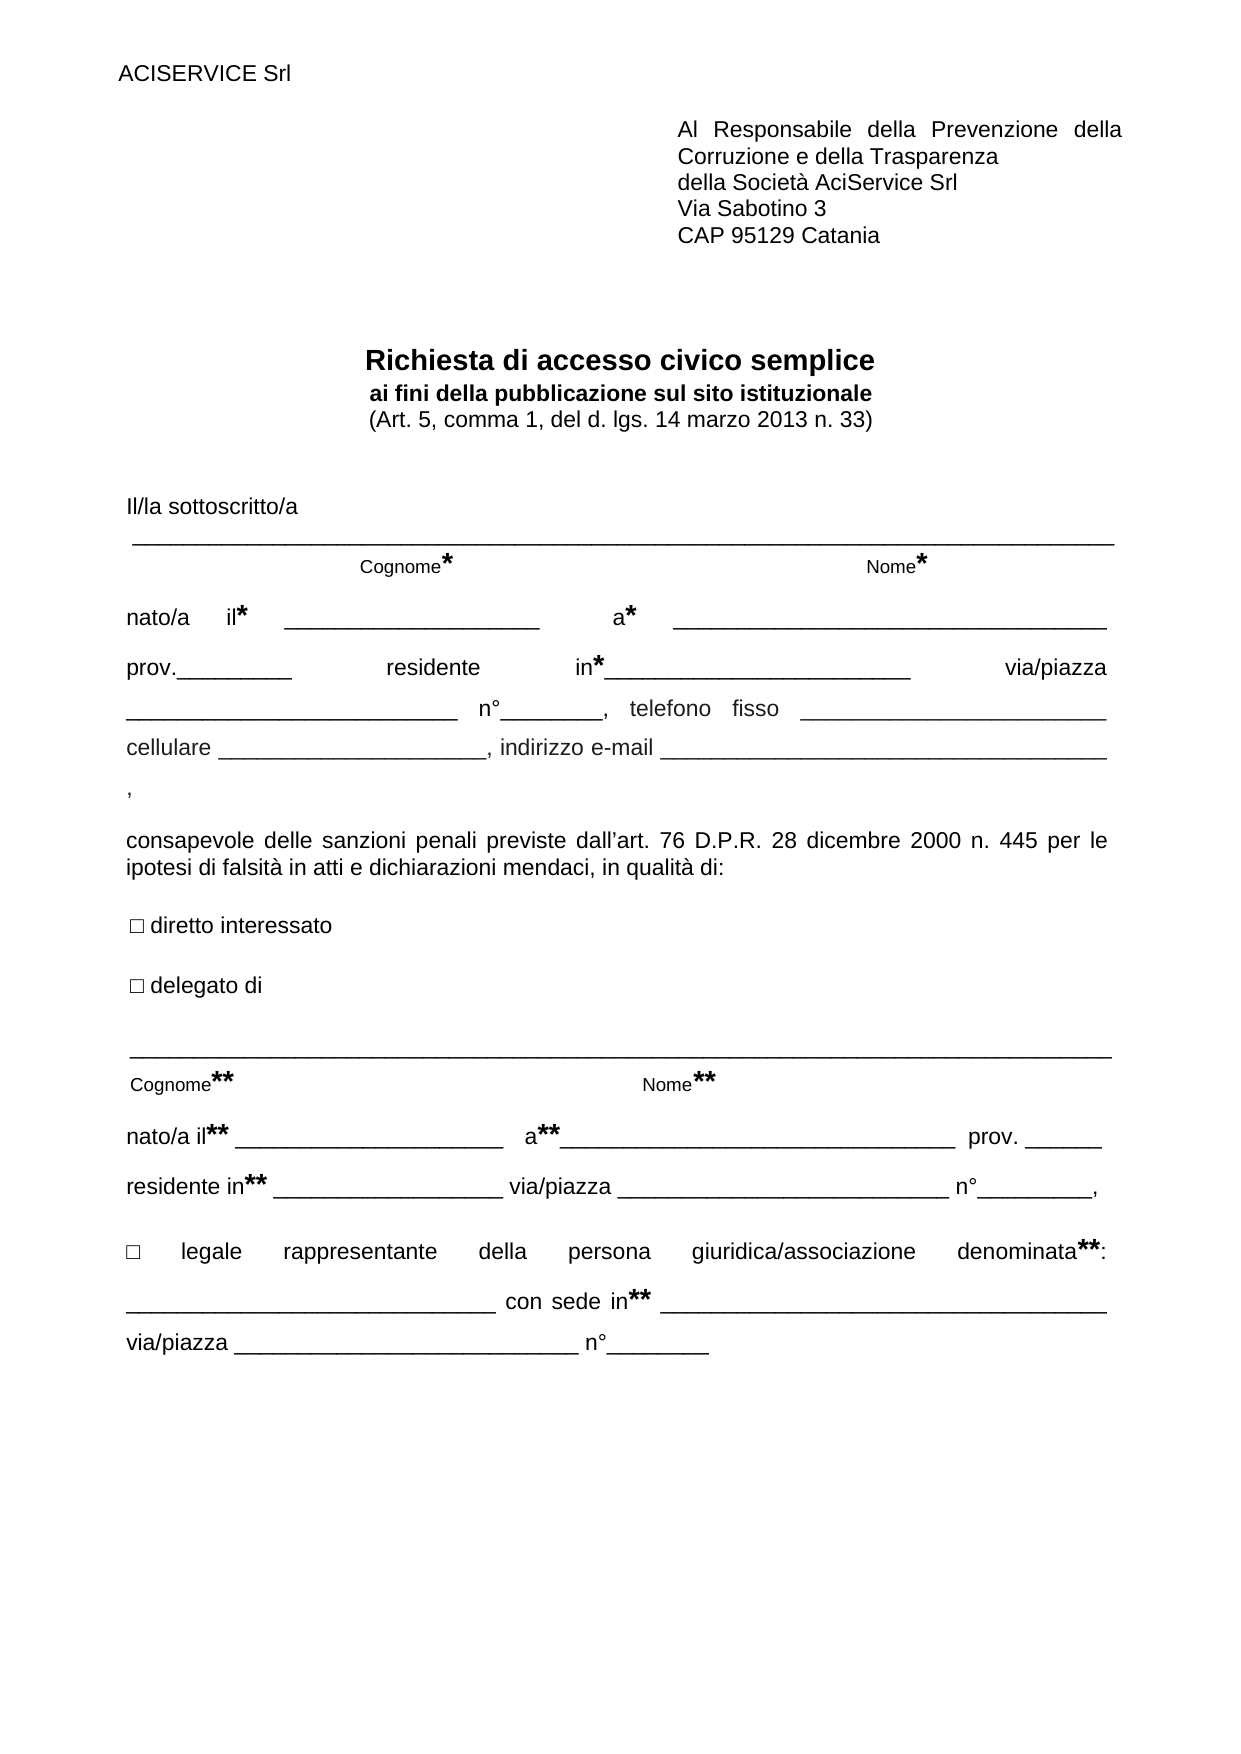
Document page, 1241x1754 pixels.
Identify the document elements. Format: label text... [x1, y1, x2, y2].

text della Società AciService Srl [677, 169, 1122, 195]
text Richiesta di accesso civico semplice [131, 343, 1109, 377]
text CAP 95129 Catania [677, 222, 1122, 248]
text Cognome* Nome* [126, 546, 1124, 579]
text nato/a il* ____________________ a* __________________________________ prov._________ residente in*________________________ via/piazza __________________________ n°________, telefono fisso ________________________ cellulare _____________________, indirizzo e-mail ___________________________________ , [126, 597, 1106, 800]
text _____________________________________________________________________________ Cognome** Nome** [130, 1033, 1124, 1098]
text residente in** __________________ via/piazza __________________________ n°_________, [126, 1167, 1106, 1201]
text Al Responsabile della Prevenzione della Corruzione e della Trasparenza [677, 116, 1122, 169]
text nato/a il** _____________________ a**_______________________________ prov. ______ [126, 1117, 1106, 1150]
text □ legale rappresentante della persona giuridica/associazione denominata**: _____________________________ con sede in** ___________________________________ via/piazza ___________________________ n°________ [126, 1232, 1106, 1355]
text _____________________________________________________________________________ [126, 519, 1116, 546]
text □ diretto interessato [130, 912, 1124, 938]
text (Art. 5, comma 1, del d. lgs. 14 marzo 2013 n. 33) [211, 406, 1030, 432]
text Via Sabotino 3 [677, 195, 1122, 222]
text ai fini della pubblicazione sul sito istituzionale [324, 379, 917, 406]
text ACISERVICE Srl [118, 60, 1122, 86]
text Il/la sottoscritto/a [126, 493, 1116, 519]
text □ delegato di [130, 972, 1124, 999]
text consapevole delle sanzioni penali previste dall’art. 76 D.P.R. 28 dicembre 2000 n. 445 per le ipotesi di falsità in atti e dichiarazioni mendaci, in qualità di: [126, 827, 1109, 880]
